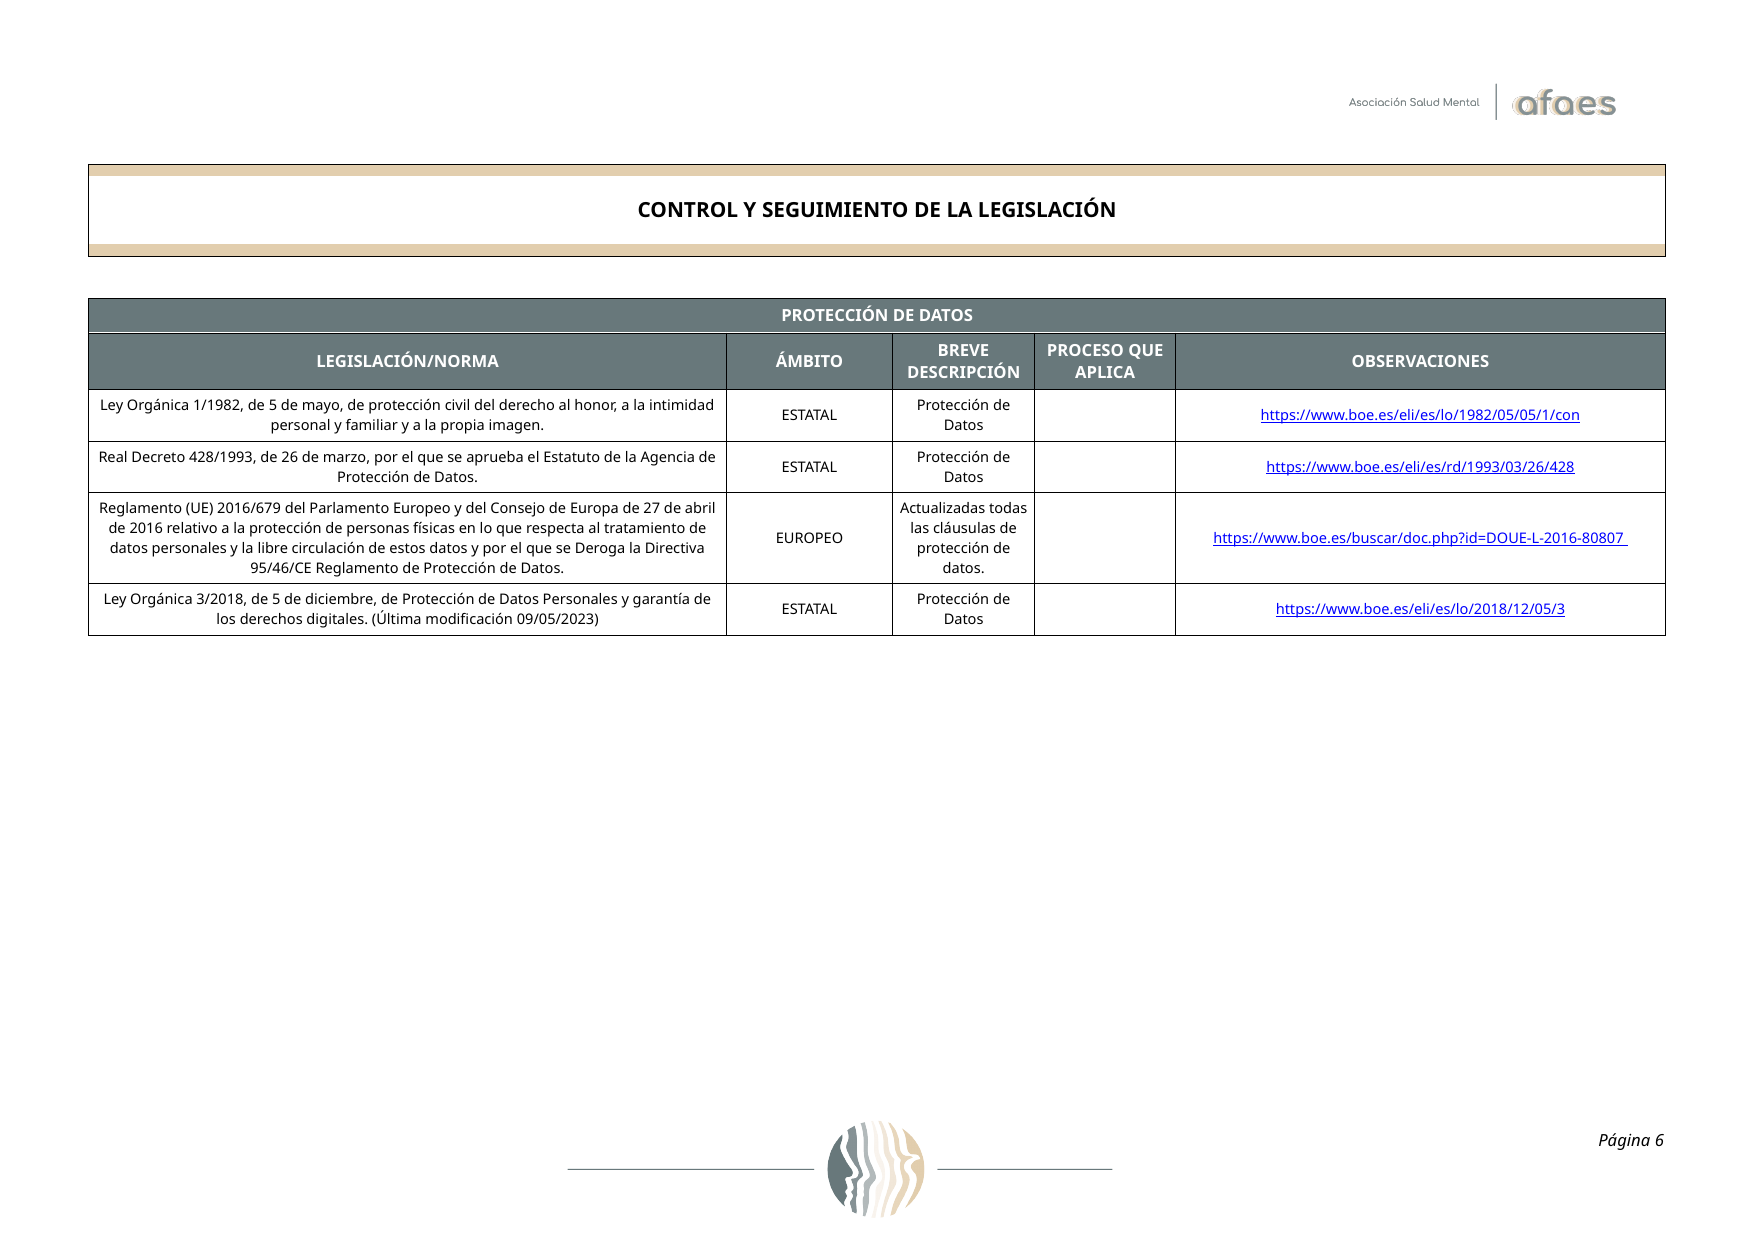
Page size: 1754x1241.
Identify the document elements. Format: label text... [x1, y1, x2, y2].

table_cell https://www.boe.es/buscar/doc.php?id=DOUE-L-2016-80807 [1176, 493, 1665, 583]
table_cell [89, 244, 1665, 256]
table_cell Real Decreto 428/1993, de 26 de marzo, por el que se aprueba el Estatuto de la Agencia de Protección de Datos. [89, 442, 726, 492]
table_cell PROCESO QUE APLICA [1035, 334, 1175, 389]
table_cell ESTATAL [727, 584, 892, 634]
table_cell Protección de Datos [893, 442, 1034, 492]
table_cell [1035, 493, 1175, 583]
table_header PROTECCIÓN DE DATOS [89, 299, 1665, 332]
table_cell ESTATAL [727, 390, 892, 441]
table_cell Protección de Datos [893, 584, 1034, 634]
table_cell LEGISLACIÓN/NORMA [89, 334, 726, 389]
table_cell EUROPEO [727, 493, 892, 583]
table_cell https://www.boe.es/eli/es/lo/2018/12/05/3 [1176, 584, 1665, 634]
table_cell BREVE DESCRIPCIÓN [893, 334, 1034, 389]
table_cell [1035, 442, 1175, 492]
table_cell https://www.boe.es/eli/es/rd/1993/03/26/428 [1176, 442, 1665, 492]
table_cell Reglamento (UE) 2016/679 del Parlamento Europeo y del Consejo de Europa de 27 de abril de 2016 relativo a la protección de personas físicas en lo que respecta al tratamiento de datos personales y la libre circulación de estos datos y por el que se Deroga la Directiva 95/46/CE Reglamento de Protección de Datos. [89, 493, 726, 583]
table_cell ÁMBITO [727, 334, 892, 389]
table_header [89, 165, 1665, 176]
table_cell Ley Orgánica 1/1982, de 5 de mayo, de protección civil del derecho al honor, a la intimidad personal y familiar y a la propia imagen. [89, 390, 726, 441]
table_cell https://www.boe.es/eli/es/lo/1982/05/05/1/con [1176, 390, 1665, 441]
table_cell Protección de Datos [893, 390, 1034, 441]
table_cell OBSERVACIONES [1176, 334, 1665, 389]
table_cell [1035, 584, 1175, 634]
table_cell [1035, 390, 1175, 441]
table_cell Actualizadas todas las cláusulas de protección de datos. [893, 493, 1034, 583]
table_cell ESTATAL [727, 442, 892, 492]
table_cell CONTROL Y SEGUIMIENTO DE LA LEGISLACIÓN [89, 176, 1665, 244]
table_cell Ley Orgánica 3/2018, de 5 de diciembre, de Protección de Datos Personales y garantía de los derechos digitales. (Última modificación 09/05/2023) [89, 584, 726, 634]
